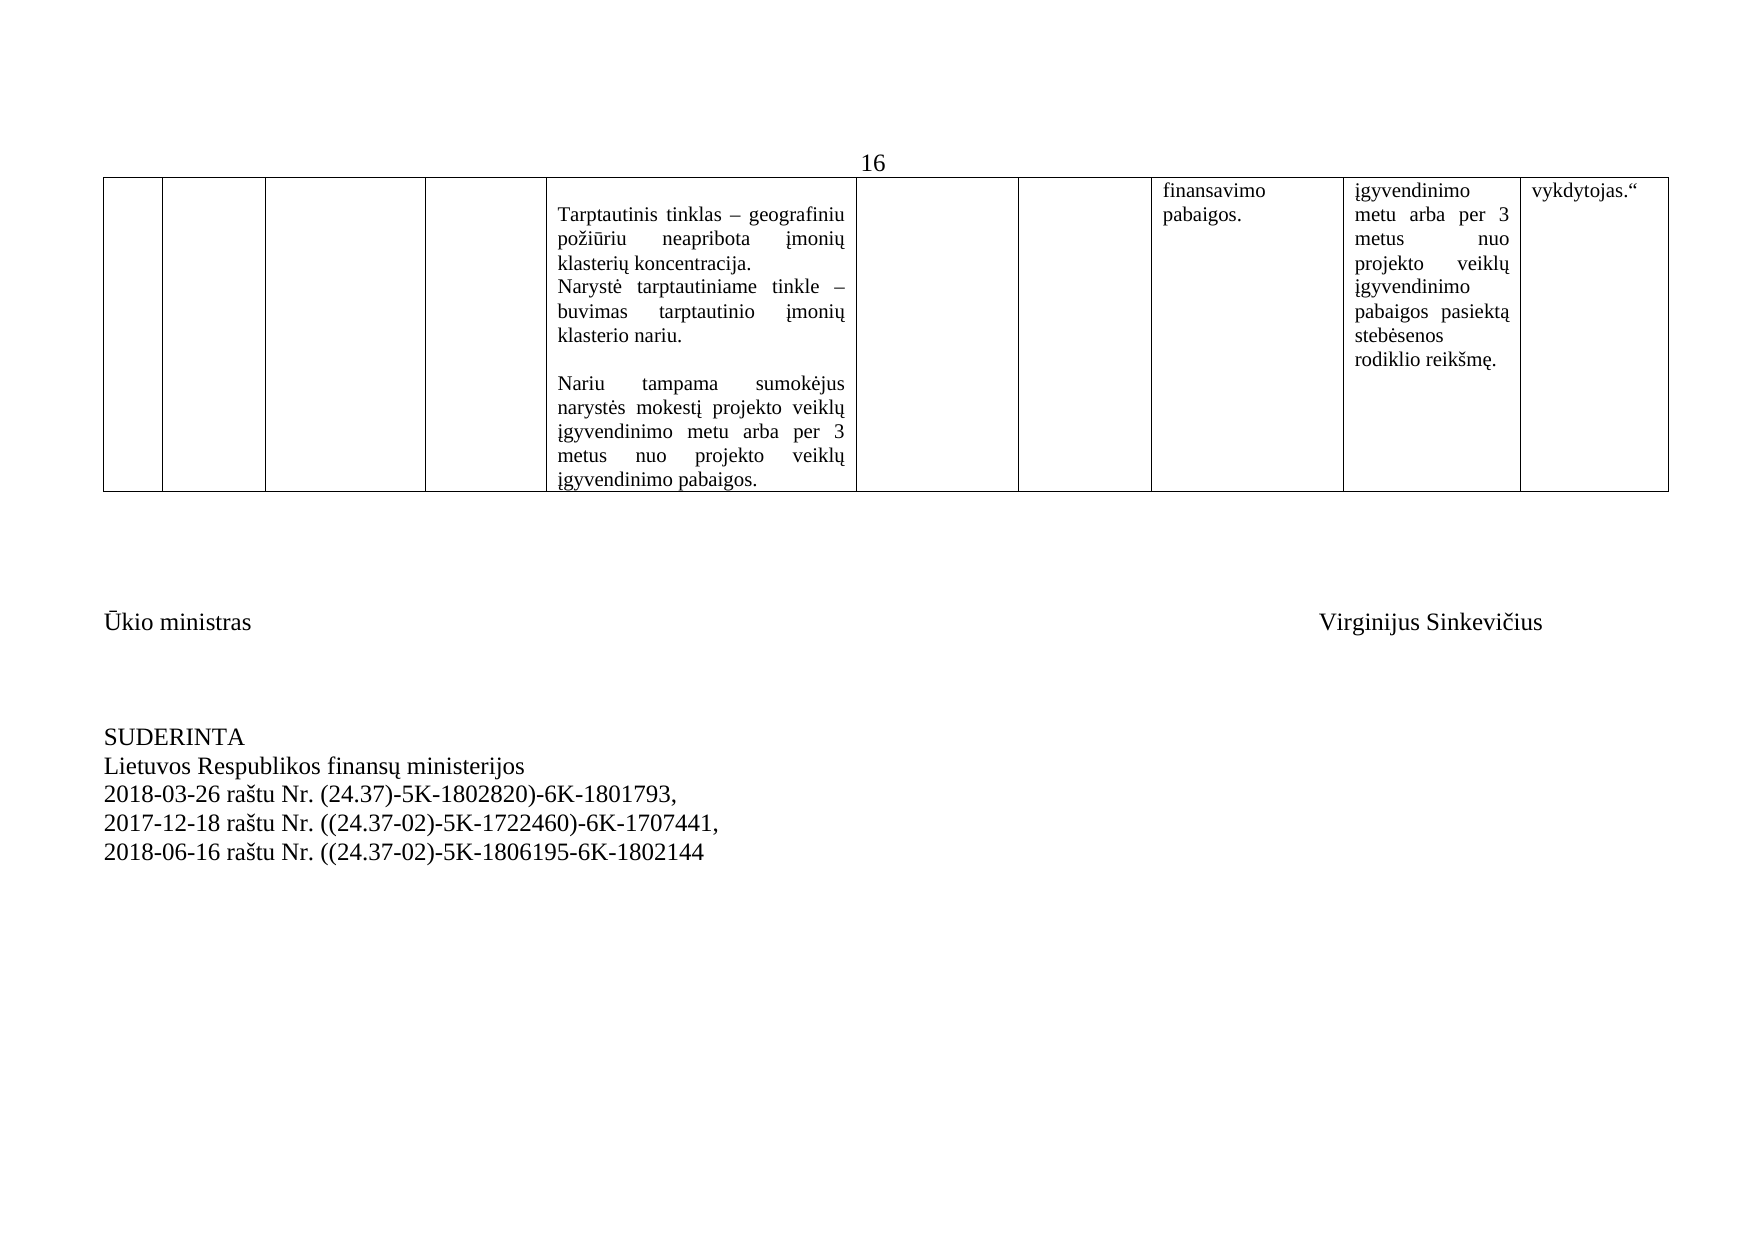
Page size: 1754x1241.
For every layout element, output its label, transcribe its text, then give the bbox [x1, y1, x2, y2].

table_header [1019, 178, 1151, 491]
table_header vykdytojas.“ [1521, 178, 1668, 491]
table_header Tarptautinis tinklas – geografiniu požiūriu neapribota įmonių klasterių koncentracija. Narystė tarptautiniame tinkle – buvimas tarptautinio įmonių klasterio nariu. Nariu tampama sumokėjus narystės mokestį projekto veiklų įgyvendinimo metu arba per 3 metus nuo projekto veiklų įgyvendinimo pabaigos. [547, 178, 856, 491]
table_header [266, 178, 425, 491]
table_header [857, 178, 1018, 491]
table_header [104, 178, 162, 491]
table_header finansavimo pabaigos. [1152, 178, 1343, 491]
table_header įgyvendinimo metu arba per 3 metus nuo projekto veiklų įgyvendinimo pabaigos pasiektą stebėsenos rodiklio reikšmę. [1344, 178, 1520, 491]
text 2017-12-18 raštu Nr. ((24.37-02)-5K-1722460)-6K-1707441, [103, 808, 1642, 837]
table_header [426, 178, 546, 491]
text SUDERINTA [103, 722, 1642, 751]
text Ūkio ministras Virginijus Sinkevičius [103, 607, 1672, 636]
text 2018-03-26 raštu Nr. (24.37)-5K-1802820)-6K-1801793, [103, 779, 1642, 808]
text 2018-06-16 raštu Nr. ((24.37-02)-5K-1806195-6K-1802144 [103, 837, 1642, 866]
table_header [163, 178, 265, 491]
text Lietuvos Respublikos finansų ministerijos [103, 751, 1642, 779]
